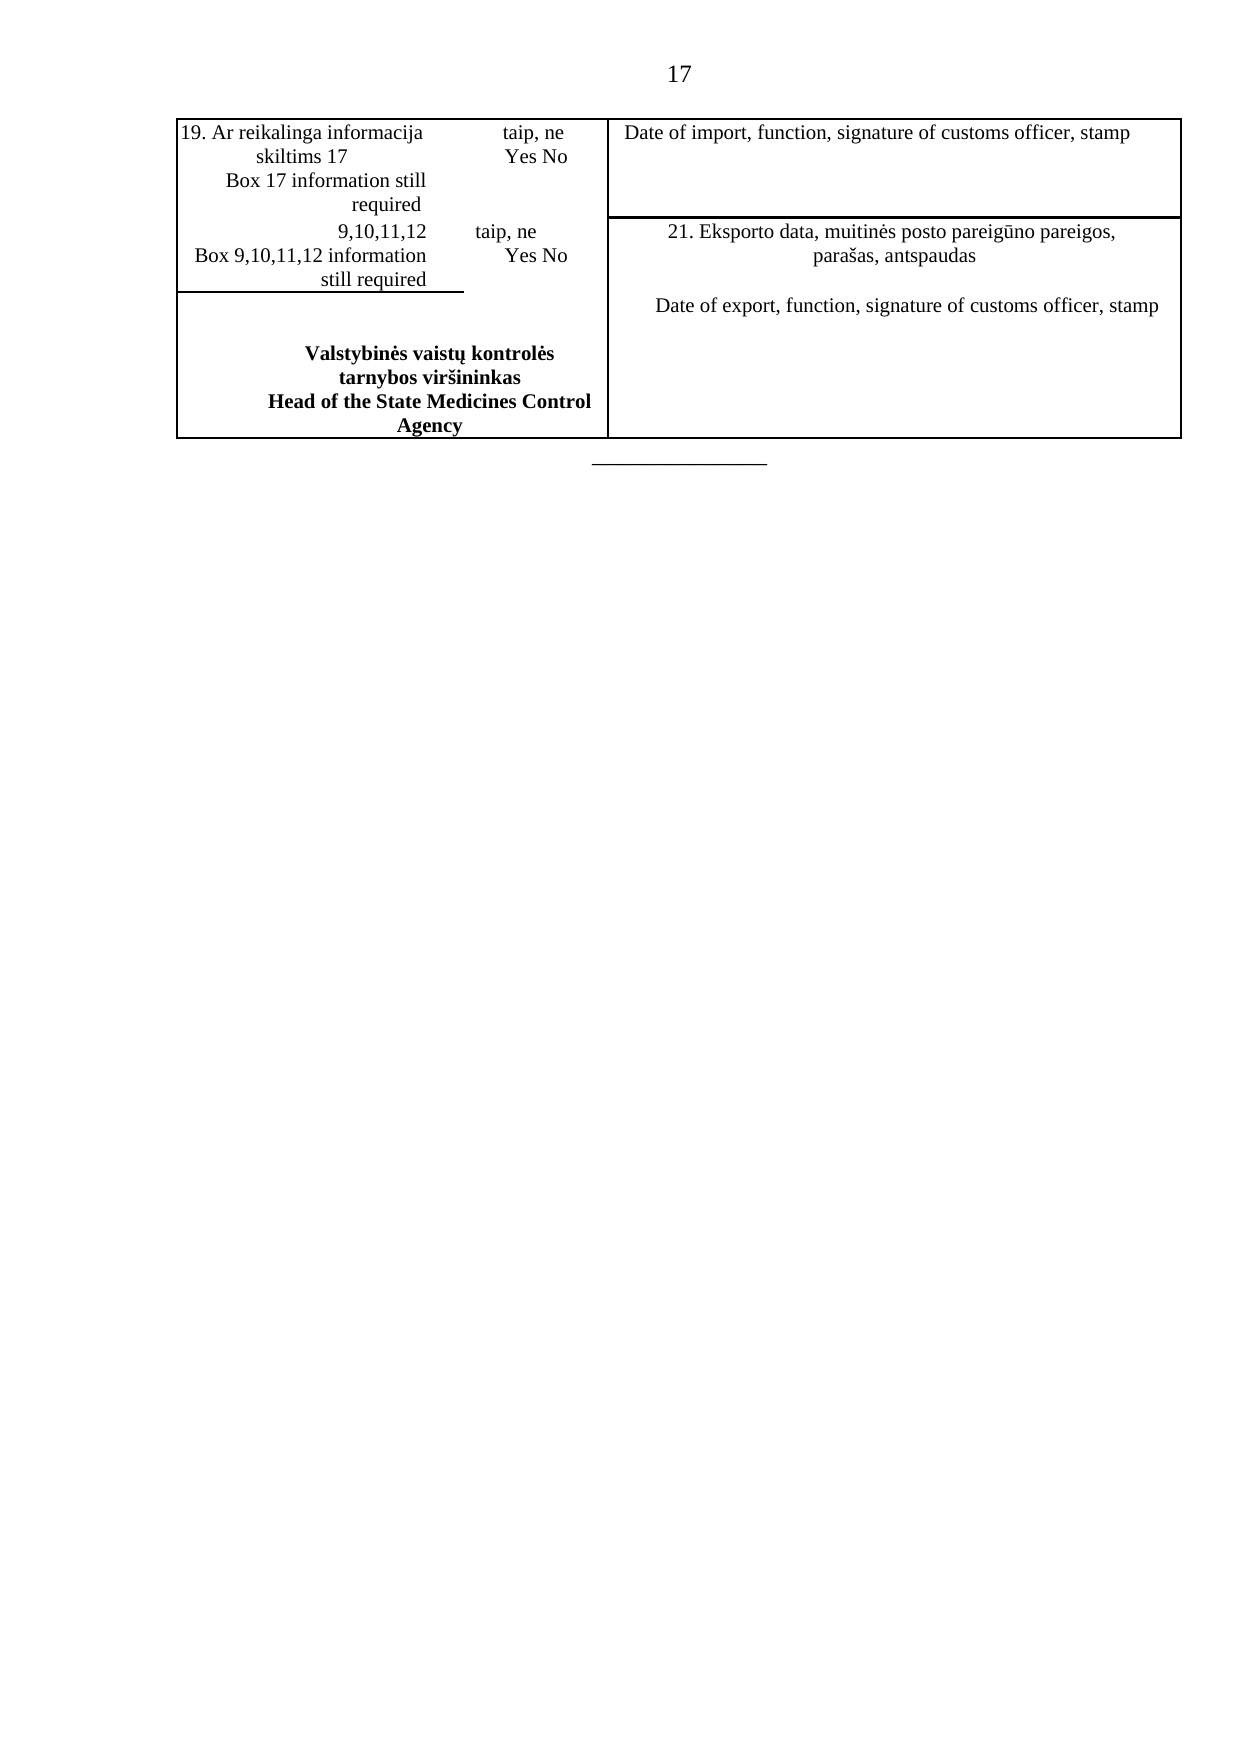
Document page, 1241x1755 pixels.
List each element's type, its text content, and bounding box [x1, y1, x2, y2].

table_cell Date of export, function, signature of customs officer, stamp [609, 291, 1180, 317]
table_cell 9,10,11,12 Box 9,10,11,12 information still required [178, 216, 426, 291]
table_cell [178, 341, 251, 437]
table_cell Valstybinės vaistų kontrolės tarnybos viršininkas Head of the State Medicines Control Agency [251, 341, 607, 437]
table_cell taip, ne Yes No [464, 120, 607, 216]
table_cell [251, 317, 607, 341]
text ______________ [177, 439, 1181, 468]
table_cell [178, 293, 251, 317]
table_cell [609, 341, 1180, 437]
table_cell taip, ne Yes No [464, 216, 607, 291]
table_cell 19. Ar reikalinga informacija skiltims 17 Box 17 information still required [178, 120, 426, 216]
table_cell [609, 317, 1180, 341]
table_cell [251, 291, 607, 317]
table_cell [426, 216, 464, 291]
table_cell [426, 120, 464, 216]
table_cell Date of import, function, signature of customs officer, stamp [609, 120, 1180, 216]
table_cell [178, 317, 251, 341]
table_cell 21. Eksporto data, muitinės posto pareigūno pareigos, parašas, antspaudas [609, 219, 1180, 291]
